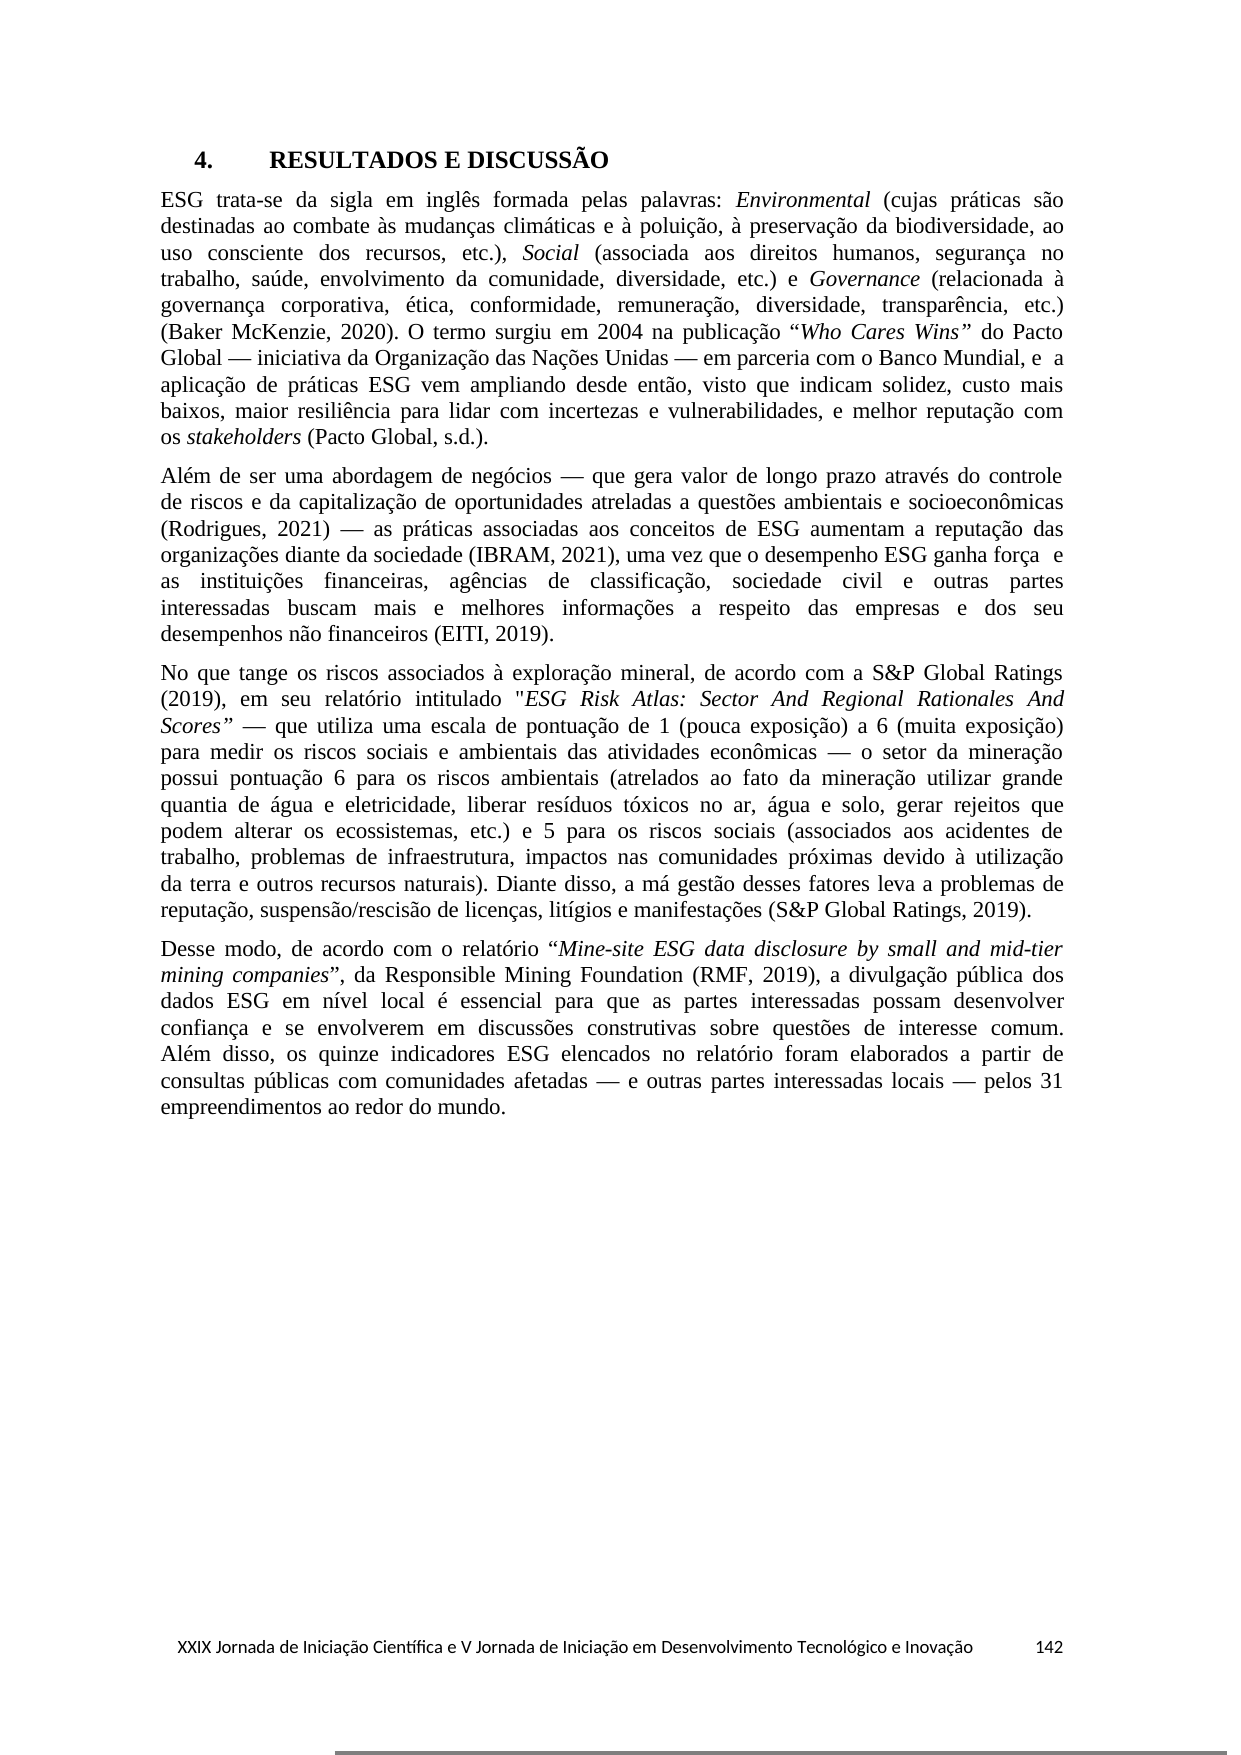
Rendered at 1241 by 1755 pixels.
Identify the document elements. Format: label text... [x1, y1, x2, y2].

list RESULTADOS E DISCUSSÃO [194, 145, 1082, 174]
text No que tange os riscos associados à exploração mineral, de acordo com a S&P Global Ratings (2019), em seu relatório intitulado "ESG Risk Atlas: Sector And Regional Rationales And Scores” — que utiliza uma escala de pontuação de 1 (pouca exposição) a 6 (muita exposição) para medir os riscos sociais e ambientais das atividades econômicas — o setor da mineração possui pontuação 6 para os riscos ambientais (atrelados ao fato da mineração utilizar grande quantia de água e eletricidade, liberar resíduos tóxicos no ar, água e solo, gerar rejeitos que podem alterar os ecossistemas, etc.) e 5 para os riscos sociais (associados aos acidentes de trabalho, problemas de infraestrutura, impactos nas comunidades próximas devido à utilização da terra e outros recursos naturais). Diante disso, a má gestão desses fatores leva a problemas de reputação, suspensão/rescisão de licenças, litígios e manifestações (S&P Global Ratings, 2019). [160, 659, 1064, 922]
text ESG trata-se da sigla em inglês formada pelas palavras: Environmental (cujas práticas são destinadas ao combate às mudanças climáticas e à poluição, à preservação da biodiversidade, ao uso consciente dos recursos, etc.), Social (associada aos direitos humanos, segurança no trabalho, saúde, envolvimento da comunidade, diversidade, etc.) e Governance (relacionada à governança corporativa, ética, conformidade, remuneração, diversidade, transparência, etc.) (Baker McKenzie, 2020). O termo surgiu em 2004 na publicação “Who Cares Wins” do Pacto Global — iniciativa da Organização das Nações Unidas — em parceria com o Banco Mundial, e a aplicação de práticas ESG vem ampliando desde então, visto que indicam solidez, custo mais baixos, maior resiliência para lidar com incertezas e vulnerabilidades, e melhor reputação com os stakeholders (Pacto Global, s.d.). [160, 186, 1064, 450]
text Desse modo, de acordo com o relatório “Mine-site ESG data disclosure by small and mid-tier mining companies”, da Responsible Mining Foundation (RMF, 2019), a divulgação pública dos dados ESG em nível local é essencial para que as partes interessadas possam desenvolver confiança e se envolverem em discussões construtivas sobre questões de interesse comum. Além disso, os quinze indicadores ESG elencados no relatório foram elaborados a partir de consultas públicas com comunidades afetadas — e outras partes interessadas locais — pelos 31 empreendimentos ao redor do mundo. [160, 935, 1064, 1119]
text Além de ser uma abordagem de negócios — que gera valor de longo prazo através do controle de riscos e da capitalização de oportunidades atreladas a questões ambientais e socioeconômicas (Rodrigues, 2021) — as práticas associadas aos conceitos de ESG aumentam a reputação das organizações diante da sociedade (IBRAM, 2021), uma vez que o desempenho ESG ganha força e as instituições financeiras, agências de classificação, sociedade civil e outras partes interessadas buscam mais e melhores informações a respeito das empresas e dos seu desempenhos não financeiros (EITI, 2019). [160, 462, 1064, 647]
